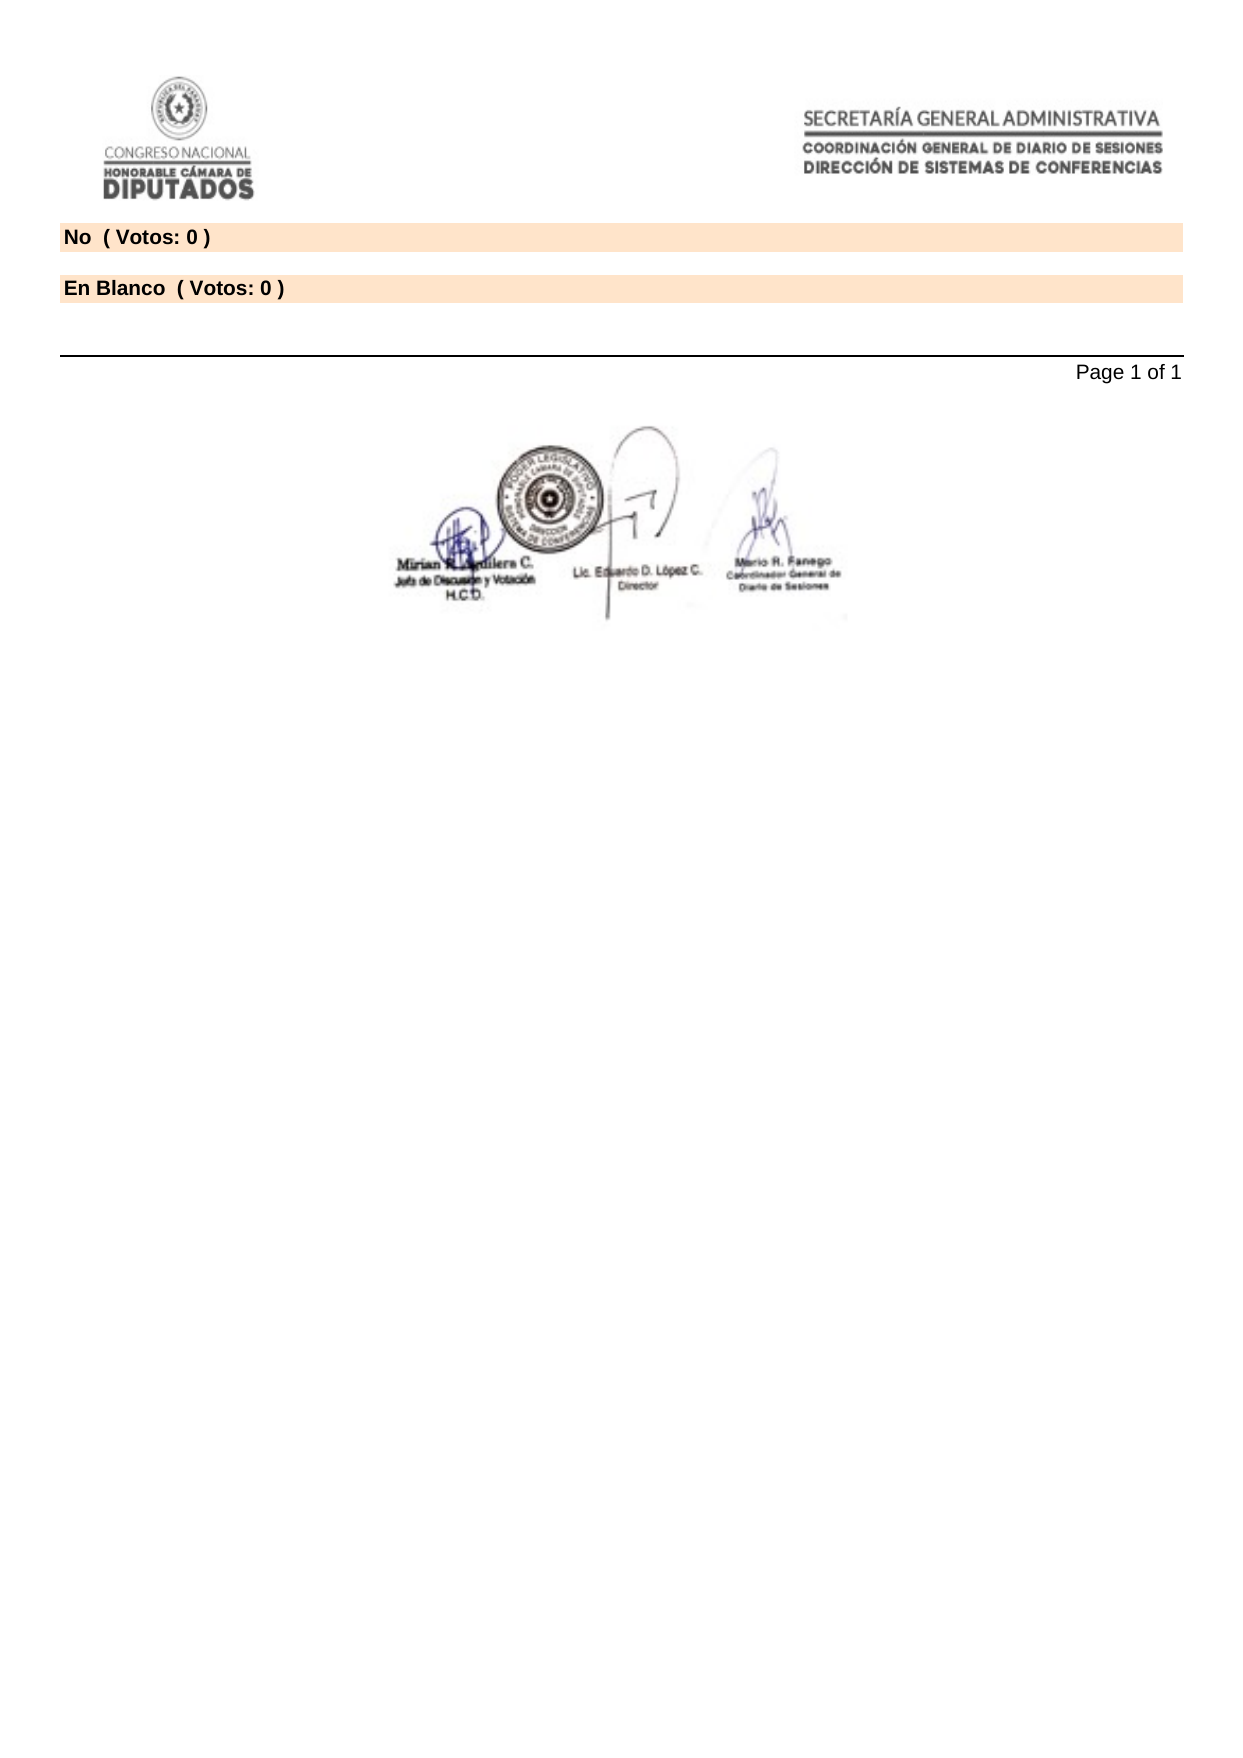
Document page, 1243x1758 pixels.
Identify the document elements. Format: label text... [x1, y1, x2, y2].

table_cell [125, 326, 462, 354]
table_cell [815, 207, 831, 223]
table_cell [1184, 275, 1189, 303]
table_cell [1184, 223, 1189, 252]
table_cell [462, 207, 476, 223]
table_cell [60, 326, 124, 354]
table_cell Page 1 of 1 [827, 359, 1183, 393]
table_cell [60, 207, 124, 223]
table_cell [815, 326, 831, 354]
table_cell No ( Votos: 0 ) [60, 223, 1183, 252]
table_cell [60, 359, 827, 393]
table_cell [1184, 326, 1189, 354]
table_cell [60, 303, 1183, 326]
table_cell [60, 252, 1183, 275]
table_cell [462, 326, 476, 354]
table_cell En Blanco ( Votos: 0 ) [60, 275, 1183, 303]
table_cell [1184, 303, 1189, 326]
table_cell [831, 326, 1168, 354]
table_cell [1184, 359, 1189, 393]
table_cell [476, 326, 815, 354]
table_cell [125, 207, 462, 223]
table_cell Graciela Aguilera [831, 207, 1168, 223]
table_cell [1168, 326, 1183, 354]
table_cell [1168, 207, 1183, 223]
table_cell [1184, 207, 1189, 223]
table_cell [1184, 252, 1189, 275]
table_cell [476, 207, 815, 223]
